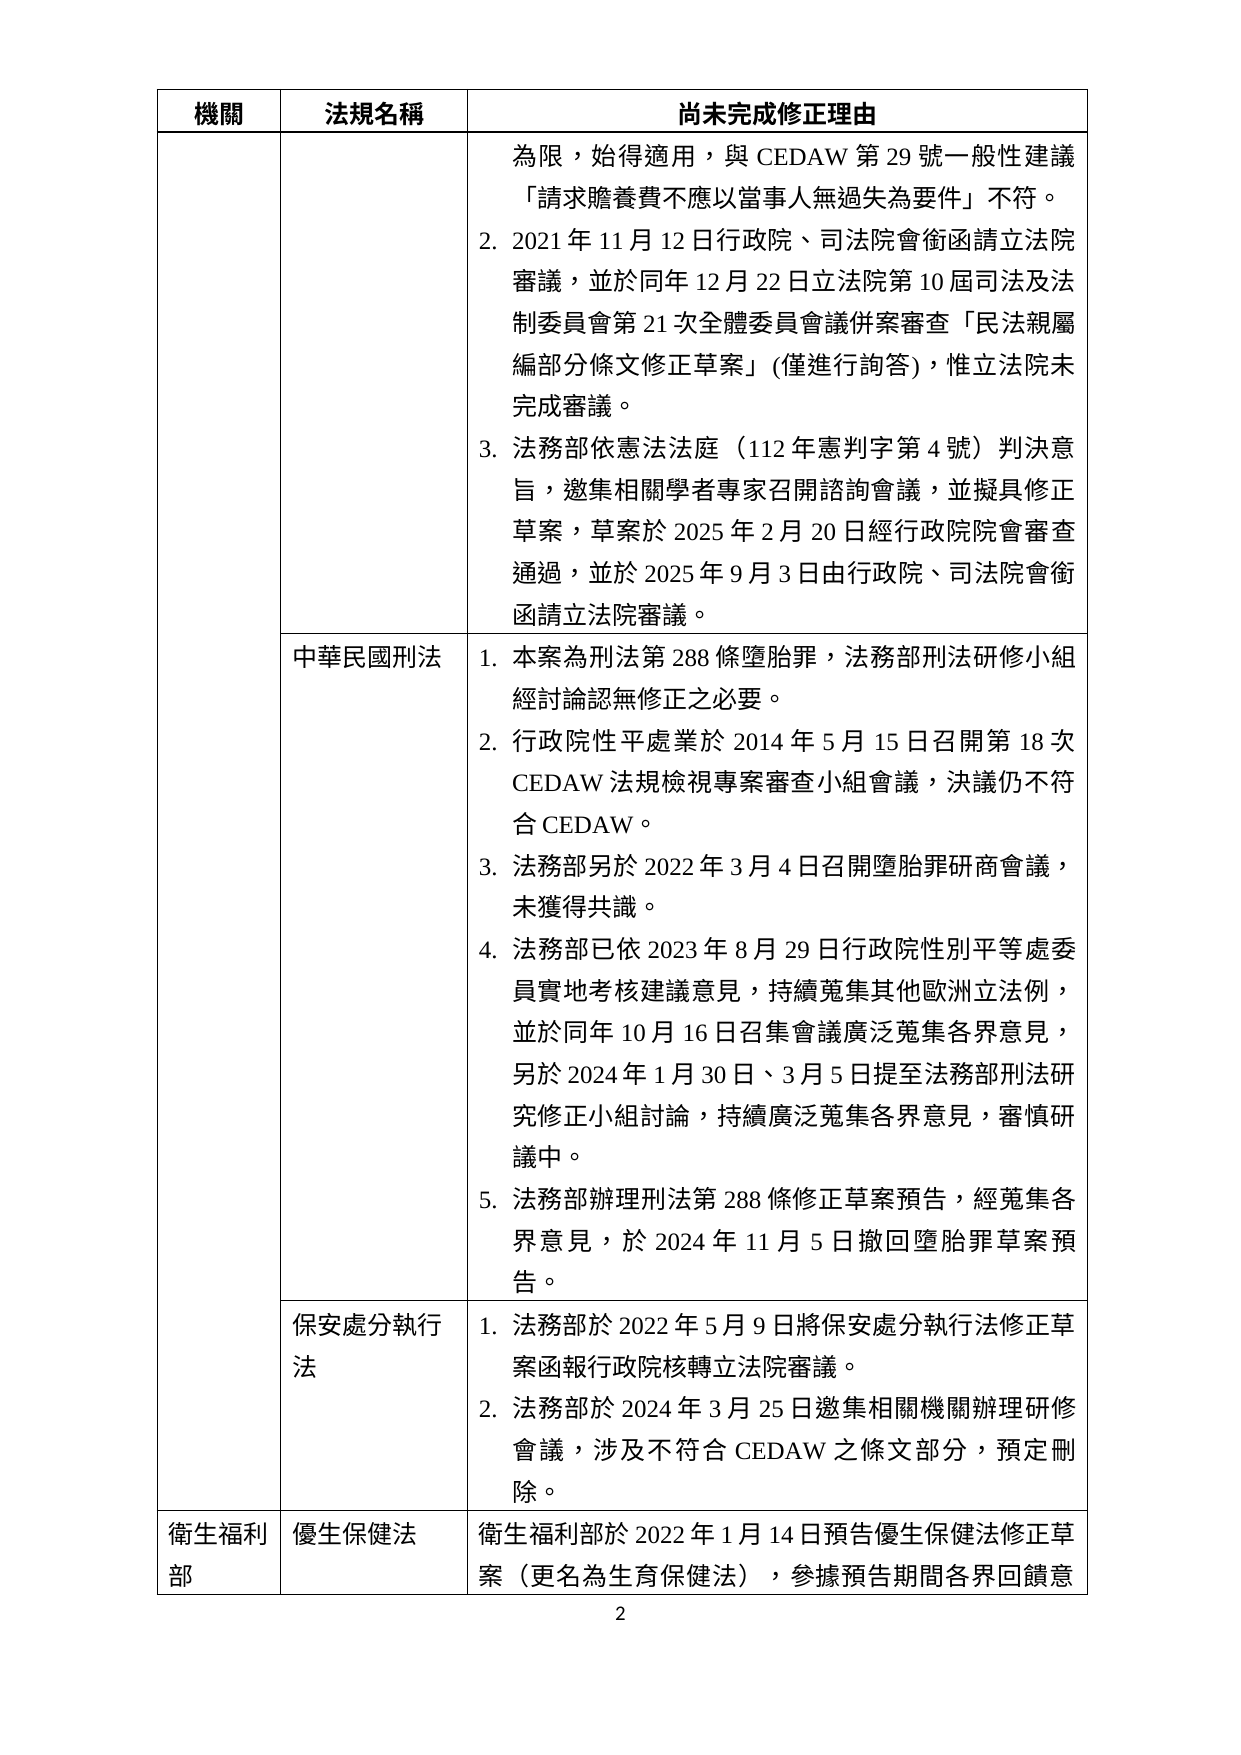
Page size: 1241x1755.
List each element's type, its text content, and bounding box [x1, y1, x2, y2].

table_header 機關 [158, 90, 280, 131]
table_cell 優生保健法 [281, 1511, 467, 1594]
table_cell 衛生福利部於2022年1月14日預告優生保健法修正草案（更名為生育保健法），參據預告期間各界回饋意 [468, 1511, 1087, 1594]
table_header 法規名稱 [281, 90, 467, 131]
table_cell 保安處分執行法 [281, 1301, 467, 1509]
table_cell 本案為刑法第288條墮胎罪，法務部刑法研修小組經討論認無修正之必要。 行政院性平處業於2014年5月15日召開第18次CEDAW法規檢視專案審查小組會議，決議仍不符合CEDAW。 法務部另於2022年3月4日召開墮胎罪研商會議，未獲得共識。 法務部已依2023年8月29日行政院性別平等處委員實地考核建議意見，持續蒐集其他歐洲立法例，並於同年10月16日召集會議廣泛蒐集各界意見，另於2024年1月30日、3月5日提至法務部刑法研究修正小組討論，持續廣泛蒐集各界意見，審慎研議中。 法務部辦理刑法第288條修正草案預告，經蒐集各界意見，於2024年11月5日撤回墮胎罪草案預告。 [468, 634, 1087, 1300]
table_cell 衛生福利部 [158, 1511, 280, 1594]
table_cell 中華民國刑法 [281, 634, 467, 1300]
table_cell [281, 133, 467, 632]
table_cell 法務部於2022年5月9日將保安處分執行法修正草案函報行政院核轉立法院審議。 法務部於2024年3月25日邀集相關機關辦理研修會議，涉及不符合CEDAW之條文部分，預定刪除。 [468, 1301, 1087, 1509]
table_cell 為限，始得適用，與CEDAW第29號一般性建議「請求贍養費不應以當事人無過失為要件」不符。 2021年11月12日行政院、司法院會銜函請立法院審議，並於同年12月22日立法院第10屆司法及法制委員會第21次全體委員會議併案審查「民法親屬編部分條文修正草案」(僅進行詢答)，惟立法院未完成審議。 法務部依憲法法庭（112年憲判字第4號）判決意旨，邀集相關學者專家召開諮詢會議，並擬具修正草案，草案於2025年2月20日經行政院院會審查通過，並於2025年9月3日由行政院、司法院會銜函請立法院審議。 [468, 133, 1087, 632]
table_cell [158, 133, 280, 1509]
table_header 尚未完成修正理由 [468, 90, 1087, 131]
